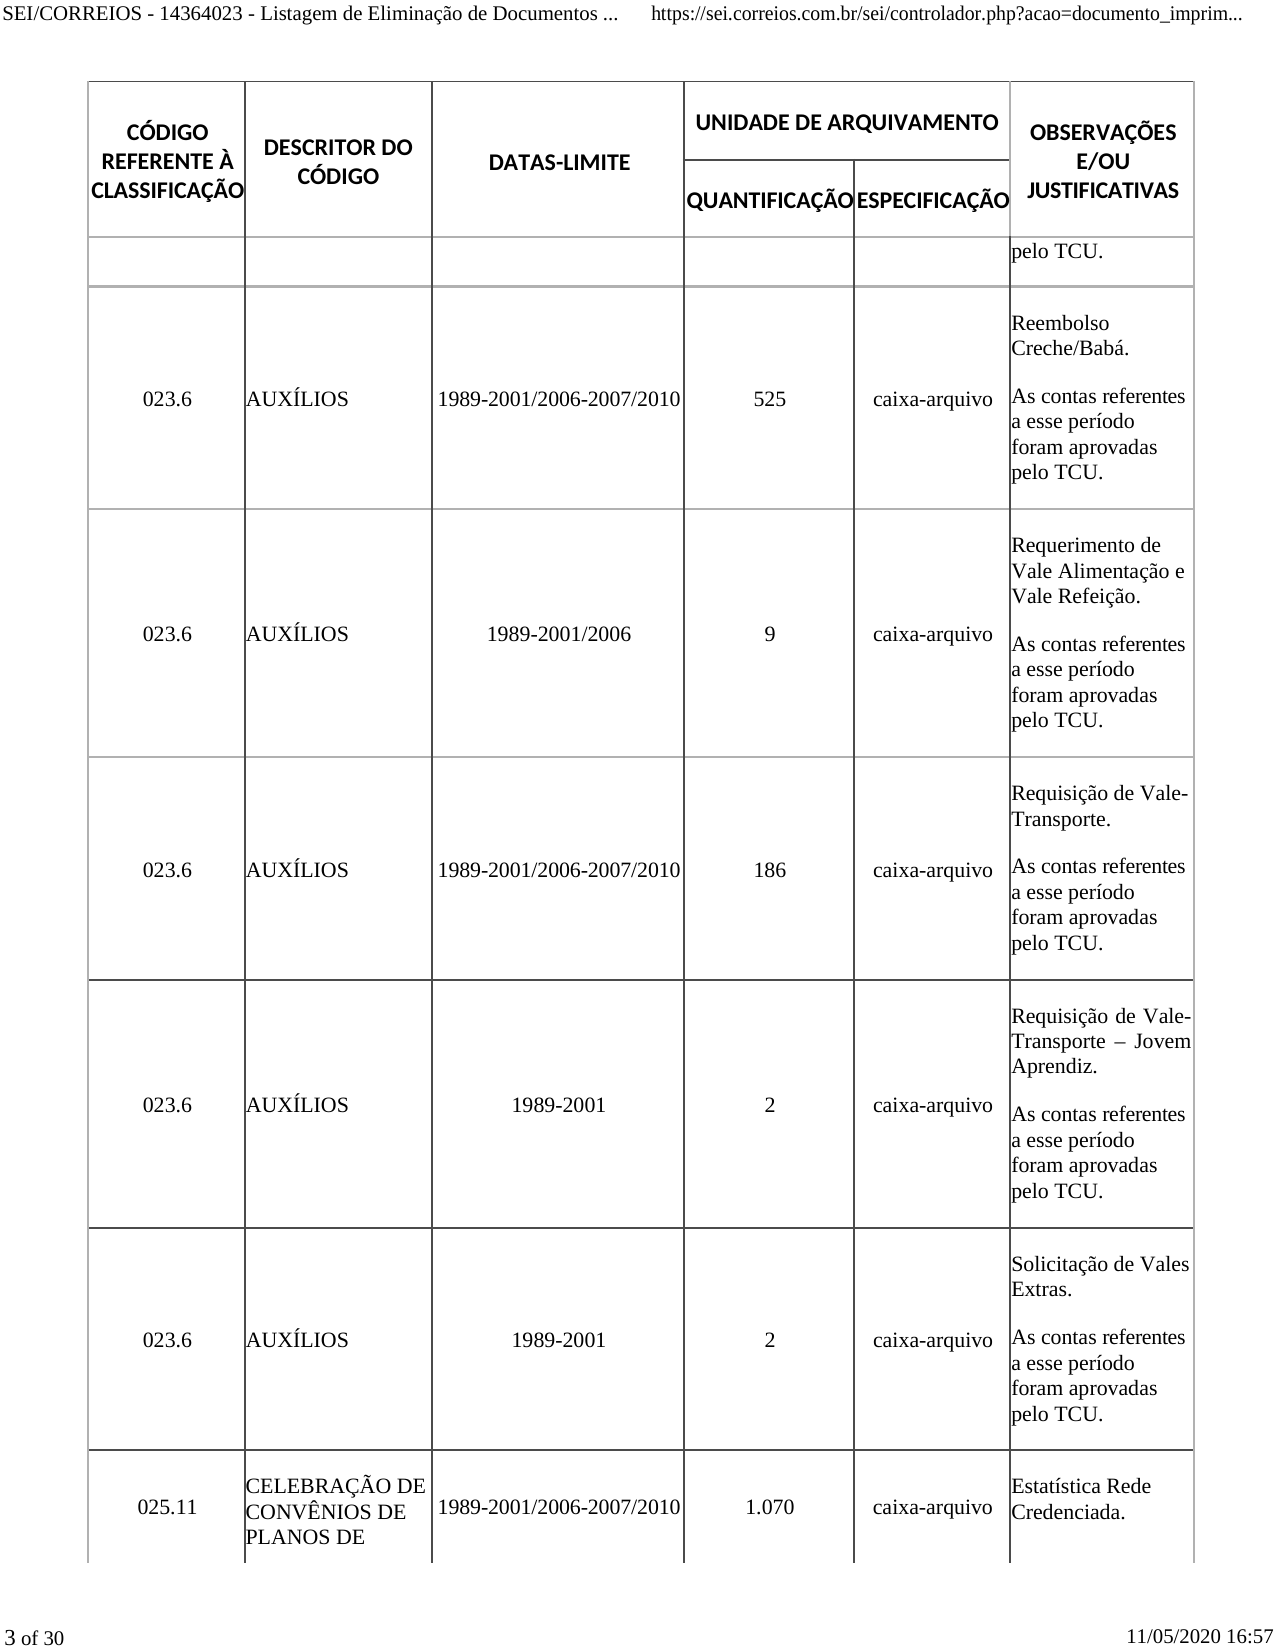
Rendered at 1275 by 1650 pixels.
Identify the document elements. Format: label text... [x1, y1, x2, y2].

table_cell [855, 238, 1009, 285]
table_cell AUXÍLIOS [246, 288, 431, 508]
table_header CÓDIGO REFERENTE À CLASSIFICAÇÃO [89, 82, 244, 236]
table_cell [685, 238, 853, 285]
table_cell 1989-2001 [433, 1229, 683, 1449]
table_cell CELEBRAÇÃO DE CONVÊNIOS DE PLANOS DE [246, 1451, 431, 1563]
table_cell 2 [685, 981, 853, 1227]
table_cell [246, 238, 431, 285]
table_cell caixa-arquivo [855, 1451, 1009, 1563]
table_cell 023.6 [89, 758, 244, 978]
table_cell 1989-2001 [433, 981, 683, 1227]
table_cell 9 [685, 510, 853, 756]
table_header UNIDADE DE ARQUIVAMENTO [685, 82, 1009, 159]
table_cell 1989-2001/2006-2007/2010 [433, 758, 683, 978]
table_cell Solicitação de Vales Extras. As contas referentes a esse período foram aprovadas pelo TCU. [1011, 1229, 1193, 1449]
table_cell 023.6 [89, 288, 244, 508]
table_cell AUXÍLIOS [246, 510, 431, 756]
table_cell [433, 238, 683, 285]
table_cell caixa-arquivo [855, 288, 1009, 508]
table_cell 023.6 [89, 1229, 244, 1449]
table_cell caixa-arquivo [855, 510, 1009, 756]
table_cell caixa-arquivo [855, 981, 1009, 1227]
table_cell AUXÍLIOS [246, 758, 431, 978]
table_cell ESPECIFICAÇÃO [855, 161, 1009, 236]
table_cell caixa-arquivo [855, 758, 1009, 978]
table_cell Requerimento de Vale Alimentação e Vale Refeição. As contas referentes a esse período foram aprovadas pelo TCU. [1011, 510, 1193, 756]
table_cell pelo TCU. [1011, 238, 1193, 285]
table_cell QUANTIFICAÇÃO [685, 161, 853, 236]
table_cell 186 [685, 758, 853, 978]
table_cell 2 [685, 1229, 853, 1449]
table_cell 023.6 [89, 510, 244, 756]
table_header DESCRITOR DO CÓDIGO [246, 82, 431, 236]
table_cell 025.11 [89, 1451, 244, 1563]
table_header OBSERVAÇÕES E/OU JUSTIFICATIVAS [1011, 82, 1193, 236]
table_cell 1989-2001/2006-2007/2010 [433, 1451, 683, 1563]
table_cell 1989-2001/2006-2007/2010 [433, 288, 683, 508]
table_cell Requisição de Vale- Transporte. As contas referentes a esse período foram aprovadas pelo TCU. [1011, 758, 1193, 978]
table_cell [89, 238, 244, 285]
table_cell Estatística Rede Credenciada. [1011, 1451, 1193, 1563]
table_cell 023.6 [89, 981, 244, 1227]
table_cell Requisição de Vale- Transporte – Jovem Aprendiz. As contas referentes a esse período foram aprovadas pelo TCU. [1011, 981, 1193, 1227]
table_cell 525 [685, 288, 853, 508]
table_cell AUXÍLIOS [246, 981, 431, 1227]
table_cell 1.070 [685, 1451, 853, 1563]
table_cell caixa-arquivo [855, 1229, 1009, 1449]
table_cell Reembolso Creche/Babá. As contas referentes a esse período foram aprovadas pelo TCU. [1011, 288, 1193, 508]
table_cell AUXÍLIOS [246, 1229, 431, 1449]
table_header DATAS-LIMITE [433, 82, 683, 236]
table_cell 1989-2001/2006 [433, 510, 683, 756]
